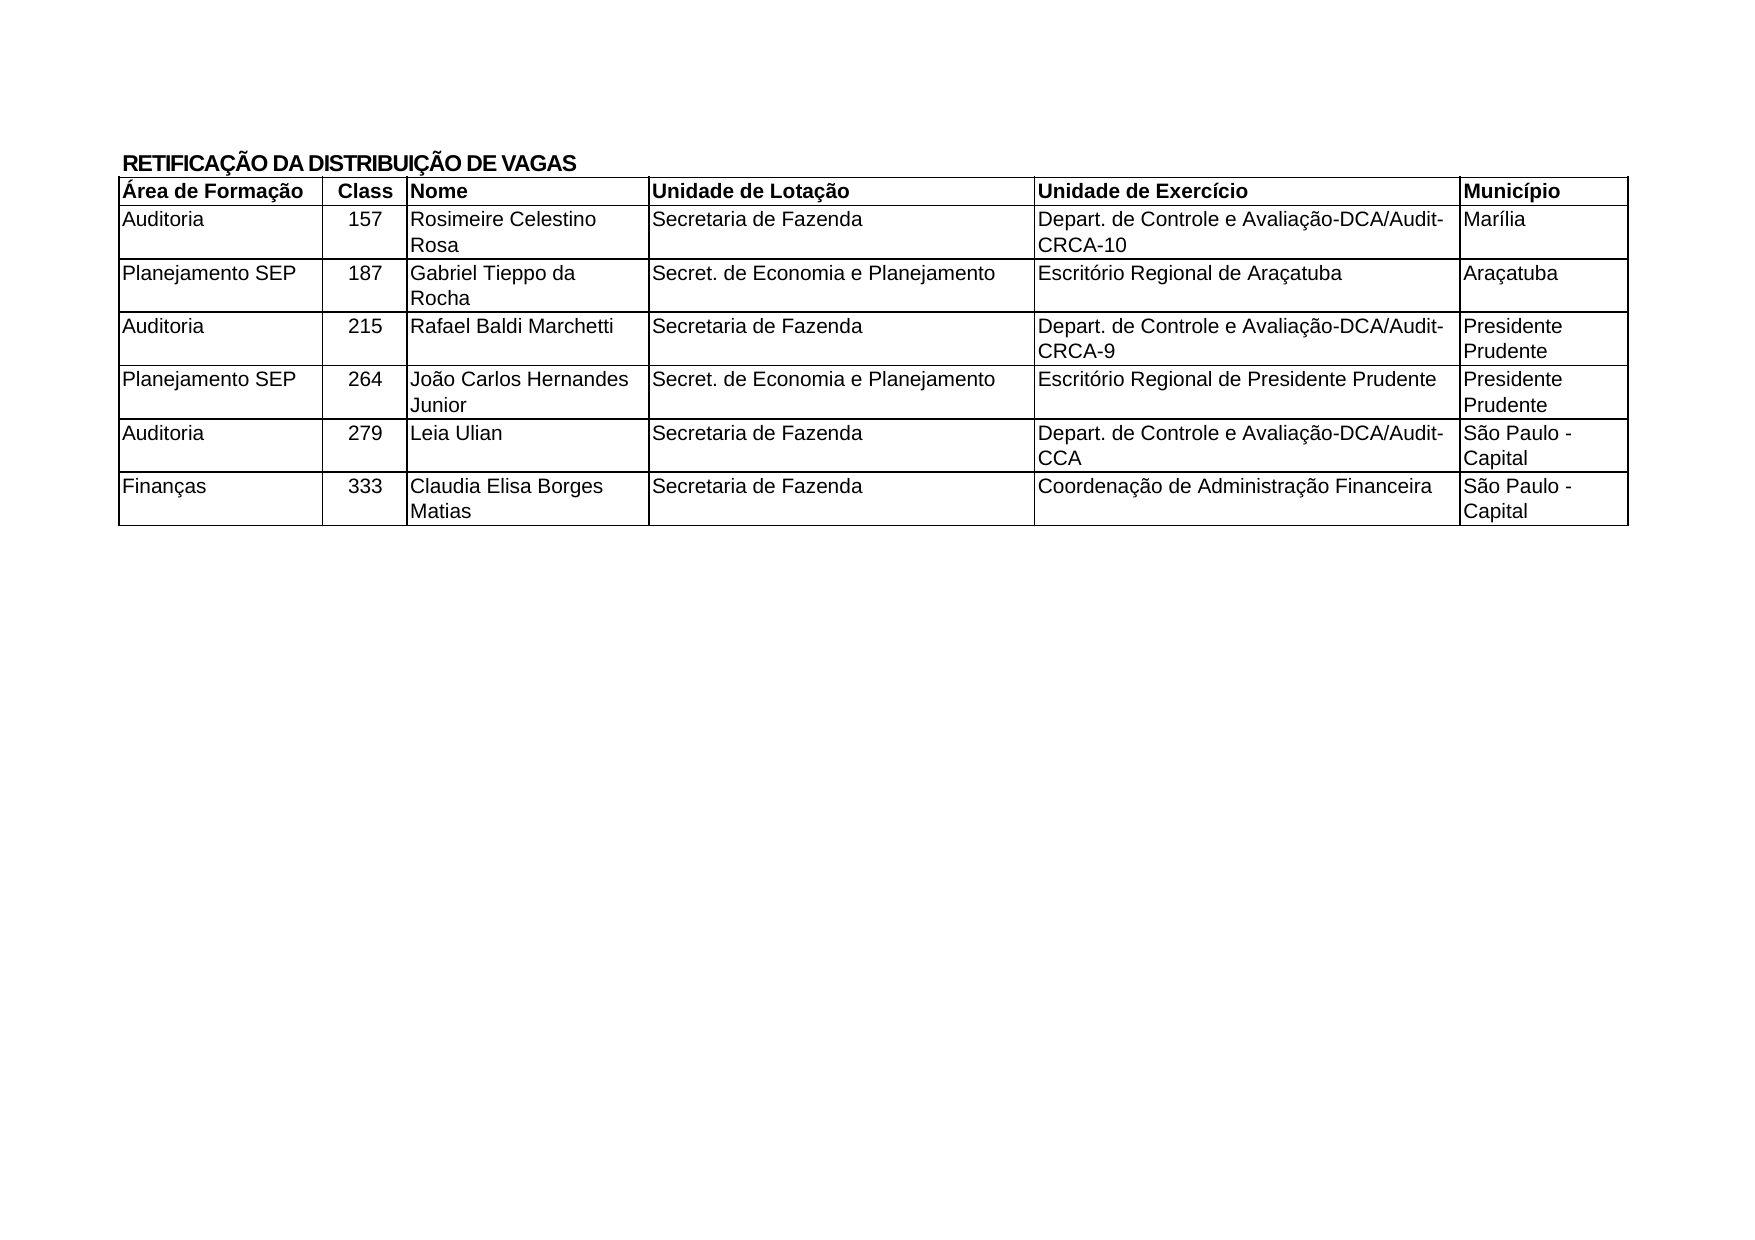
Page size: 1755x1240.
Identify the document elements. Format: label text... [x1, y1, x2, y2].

table_cell São Paulo - Capital [1461, 420, 1627, 471]
table_cell Rafael Baldi Marchetti [408, 313, 648, 364]
table_cell Planejamento SEP [120, 260, 322, 311]
table_cell 157 [323, 206, 406, 258]
table_cell Depart. de Controle e Avaliação-DCA/Audit-CRCA-10 [1035, 206, 1459, 258]
table_cell Planejamento SEP [120, 366, 322, 418]
table_cell Coordenação de Administração Financeira [1035, 473, 1459, 524]
table_cell Auditoria [120, 206, 322, 258]
table_cell Auditoria [120, 313, 322, 364]
table_cell Depart. de Controle e Avaliação-DCA/Audit-CCA [1035, 420, 1459, 471]
table_cell 333 [323, 473, 406, 524]
table_cell São Paulo - Capital [1461, 473, 1627, 524]
table_header Unidade de Exercício [1035, 178, 1459, 204]
table_cell Araçatuba [1461, 260, 1627, 311]
table_cell Presidente Prudente [1461, 366, 1627, 418]
table_cell 279 [323, 420, 406, 471]
table_header Município [1461, 178, 1627, 204]
table_cell Secretaria de Fazenda [650, 313, 1034, 364]
table_header Unidade de Lotação [650, 178, 1034, 204]
table_cell 215 [323, 313, 406, 364]
table_cell Claudia Elisa Borges Matias [408, 473, 648, 524]
table_cell 264 [323, 366, 406, 418]
table_cell Finanças [120, 473, 322, 524]
table_cell Escritório Regional de Araçatuba [1035, 260, 1459, 311]
table_cell Secretaria de Fazenda [650, 420, 1034, 471]
table_cell Secret. de Economia e Planejamento [650, 366, 1034, 418]
table_cell Secret. de Economia e Planejamento [650, 260, 1034, 311]
table_cell 187 [323, 260, 406, 311]
table_cell Secretaria de Fazenda [650, 473, 1034, 524]
table_header Class [323, 178, 406, 204]
table_cell Marília [1461, 206, 1627, 258]
table_cell Rosimeire Celestino Rosa [408, 206, 648, 258]
table_cell João Carlos Hernandes Junior [408, 366, 648, 418]
table_cell Secretaria de Fazenda [650, 206, 1034, 258]
table_cell Presidente Prudente [1461, 313, 1627, 364]
table_header Área de Formação [120, 178, 322, 204]
table_cell Escritório Regional de Presidente Prudente [1035, 366, 1459, 418]
table_cell Depart. de Controle e Avaliação-DCA/Audit-CRCA-9 [1035, 313, 1459, 364]
table_cell Gabriel Tieppo da Rocha [408, 260, 648, 311]
table_cell Leia Ulian [408, 420, 648, 471]
table_cell Auditoria [120, 420, 322, 471]
table_header Nome [408, 178, 648, 204]
text RETIFICAÇÃO DA DISTRIBUIÇÃO DE VAGAS [122, 150, 1604, 176]
